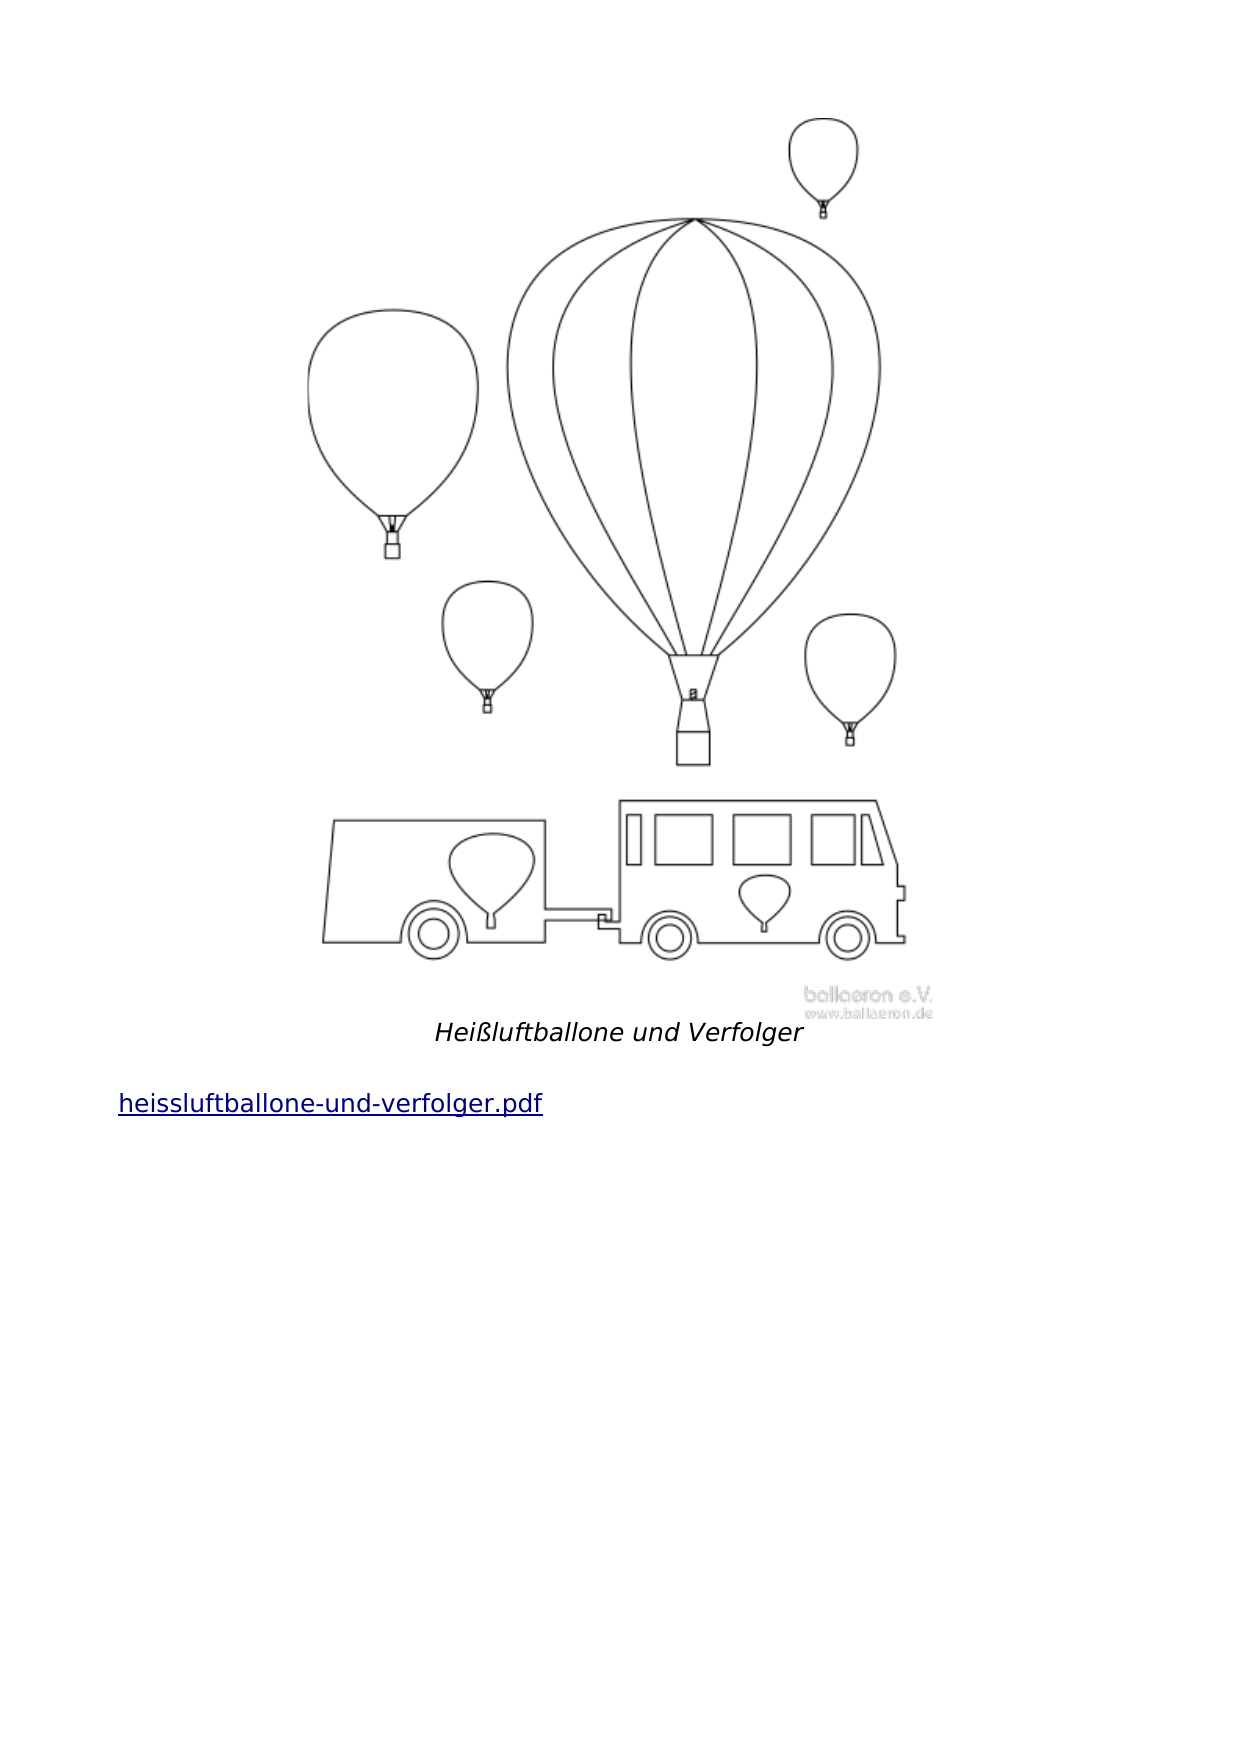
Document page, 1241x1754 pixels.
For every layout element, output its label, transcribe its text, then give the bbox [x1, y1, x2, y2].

picture [307, 118, 933, 1019]
text Heißluftballone und Verfolger [308, 1019, 933, 1047]
text heissluftballone-und-verfolger.pdf [118, 1089, 1122, 1118]
